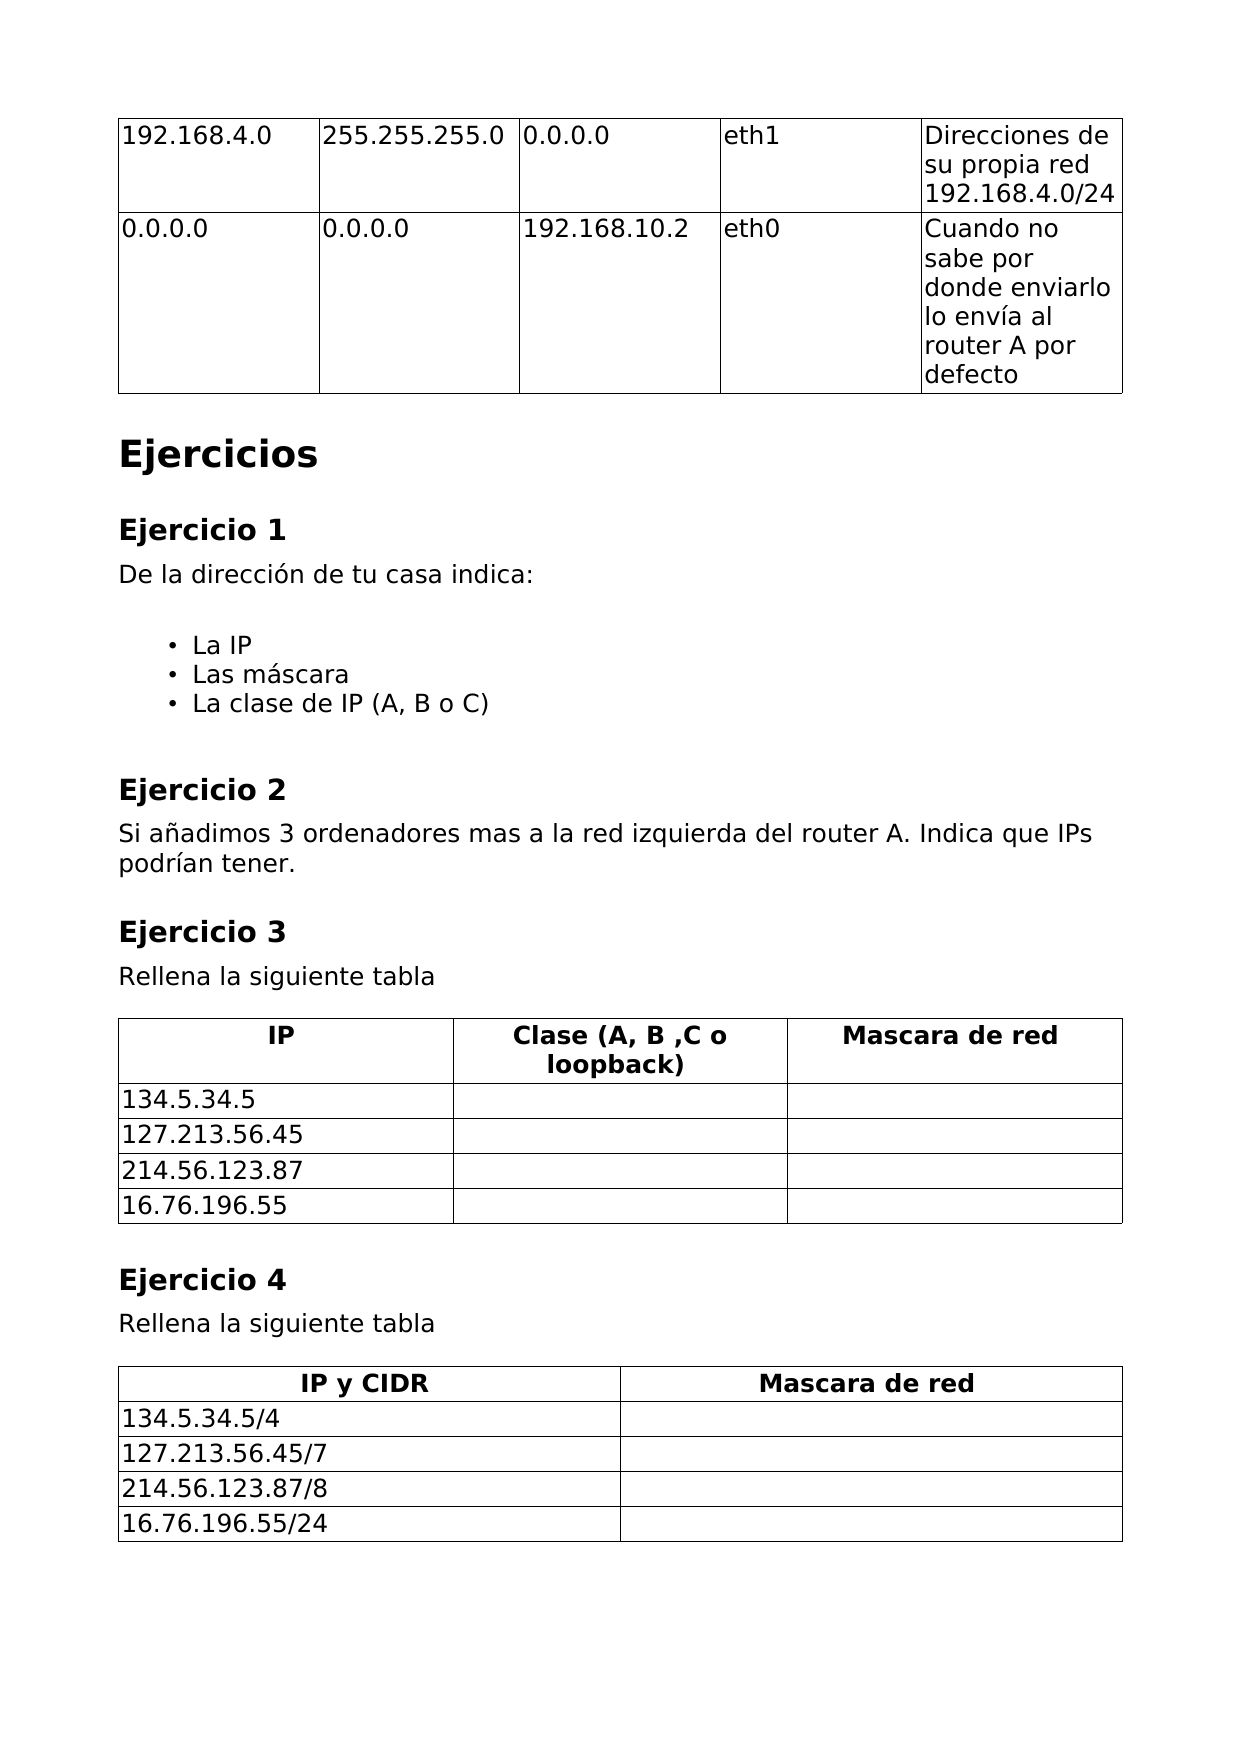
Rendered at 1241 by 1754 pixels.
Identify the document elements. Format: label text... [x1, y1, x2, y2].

table_cell [454, 1119, 787, 1153]
table_cell [788, 1084, 1122, 1118]
list La IP [177, 631, 1122, 660]
table_cell [788, 1189, 1122, 1223]
table_cell [454, 1189, 787, 1223]
table_header Mascara de red [621, 1367, 1122, 1401]
table_cell 192.168.10.2 [520, 213, 720, 392]
table_cell [621, 1507, 1122, 1541]
subtitle Ejercicio 1 [118, 513, 1122, 547]
subtitle Ejercicio 2 [118, 773, 1122, 807]
subtitle Ejercicio 3 [118, 915, 1122, 949]
text De la dirección de tu casa indica: [118, 560, 1122, 589]
table_cell Direcciones de su propia red 192.168.4.0/24 [922, 119, 1122, 212]
table_header Mascara de red [788, 1019, 1122, 1083]
text Si añadimos 3 ordenadores mas a la red izquierda del router A. Indica que IPs podrían tener. [118, 819, 1122, 878]
table_cell 127.213.56.45/7 [119, 1437, 620, 1471]
table_cell 0.0.0.0 [119, 213, 319, 392]
subtitle Ejercicios [118, 432, 1122, 476]
table_cell [788, 1154, 1122, 1188]
text Rellena la siguiente tabla [118, 962, 1122, 991]
list La clase de IP (A, B o C) [177, 689, 1122, 719]
table_cell 255.255.255.0 [320, 119, 519, 212]
table_cell [621, 1472, 1122, 1506]
table_cell [454, 1154, 787, 1188]
table_cell 134.5.34.5/4 [119, 1402, 620, 1436]
table_cell 214.56.123.87/8 [119, 1472, 620, 1506]
table_cell 0.0.0.0 [320, 213, 519, 392]
table_cell 16.76.196.55 [119, 1189, 453, 1223]
table_cell 0.0.0.0 [520, 119, 720, 212]
table_cell [621, 1402, 1122, 1436]
table_cell 16.76.196.55/24 [119, 1507, 620, 1541]
table_cell 192.168.4.0 [119, 119, 319, 212]
table_header Clase (A, B ,C o loopback) [454, 1019, 787, 1083]
table_cell [788, 1119, 1122, 1153]
table_cell eth1 [721, 119, 921, 212]
table_cell [454, 1084, 787, 1118]
table_cell 134.5.34.5 [119, 1084, 453, 1118]
subtitle Ejercicio 4 [118, 1263, 1122, 1297]
table_cell 127.213.56.45 [119, 1119, 453, 1153]
table_header IP [119, 1019, 453, 1083]
text Rellena la siguiente tabla [118, 1309, 1122, 1338]
table_cell eth0 [721, 213, 921, 392]
list Las máscara [177, 660, 1122, 689]
table_cell Cuando no sabe por donde enviarlo lo envía al router A por defecto [922, 213, 1122, 392]
table_header IP y CIDR [119, 1367, 620, 1401]
table_cell [621, 1437, 1122, 1471]
table_cell 214.56.123.87 [119, 1154, 453, 1188]
